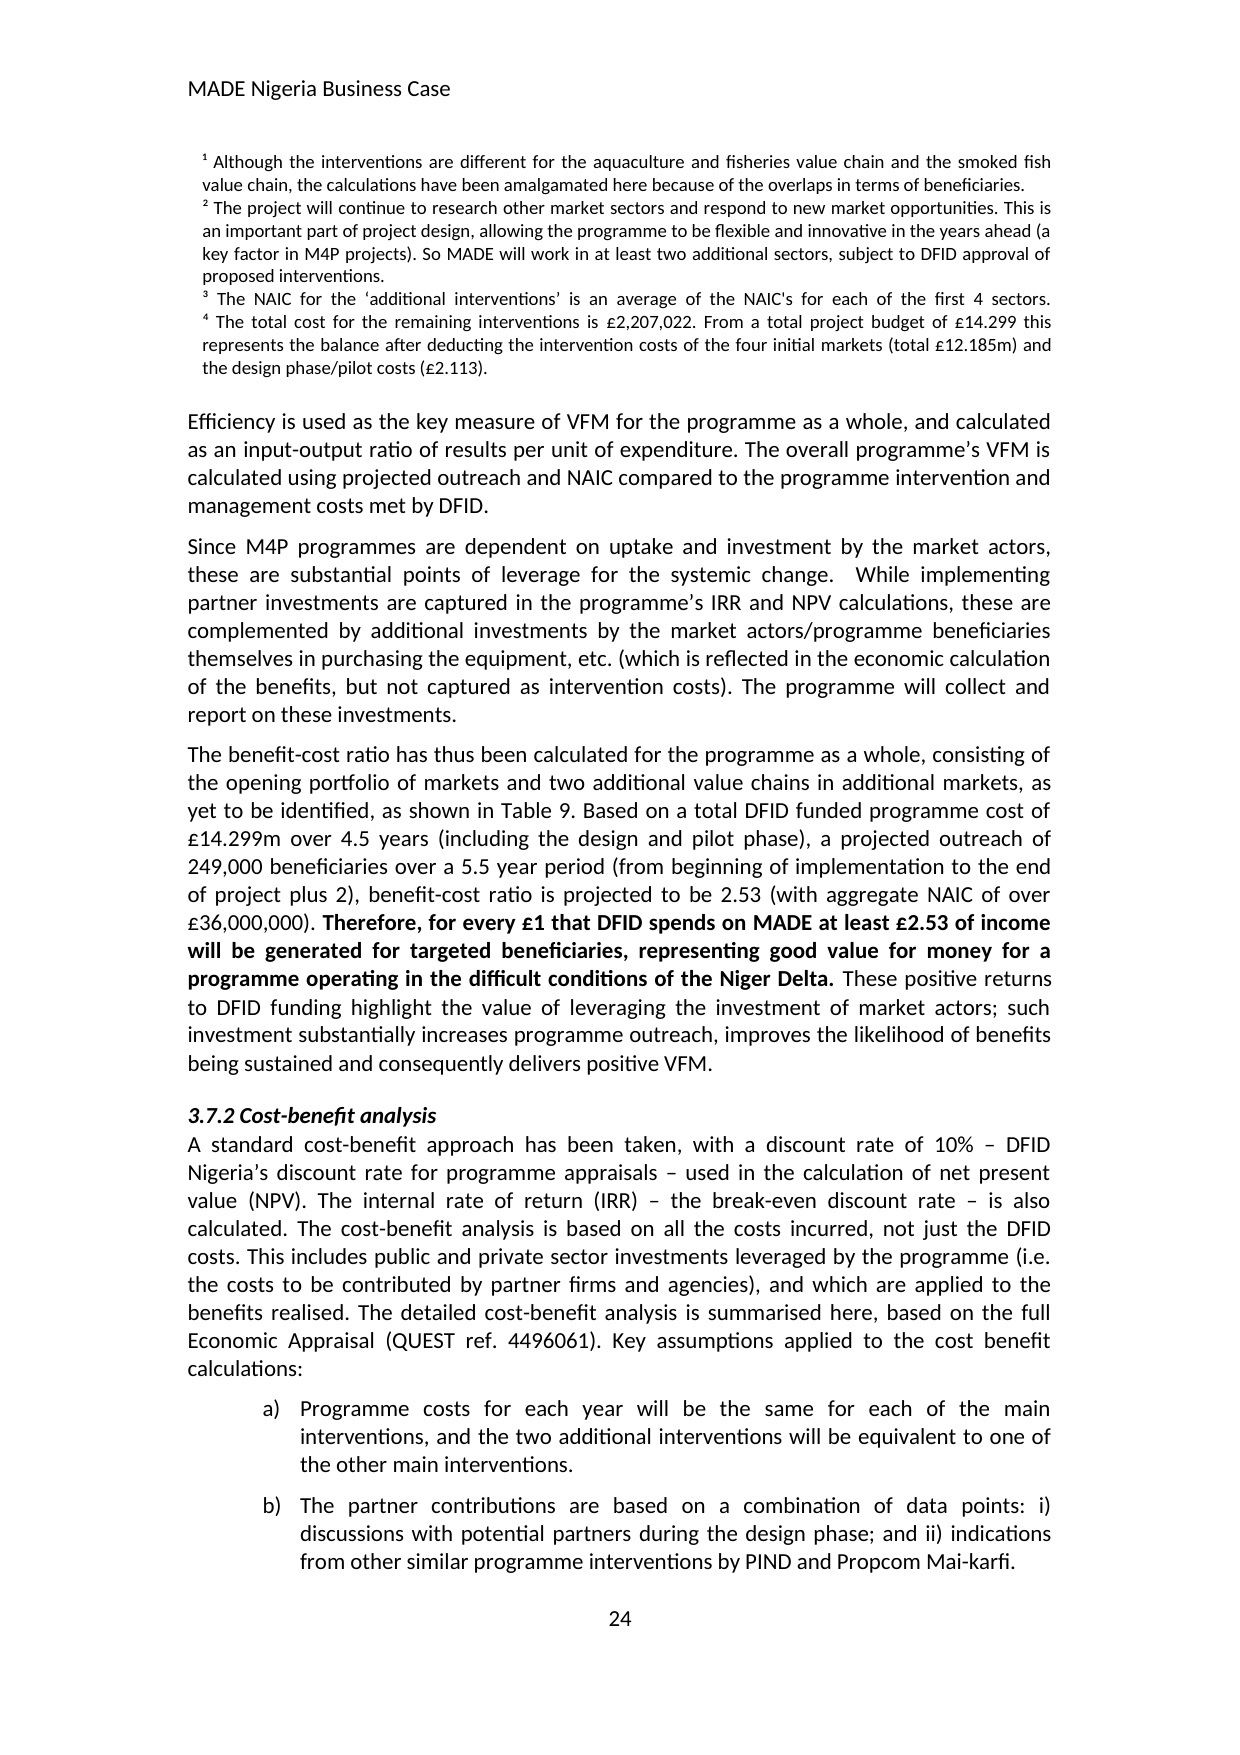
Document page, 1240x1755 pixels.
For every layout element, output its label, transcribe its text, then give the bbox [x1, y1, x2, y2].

text Since M4P programmes are dependent on uptake and investment by the market actors, these are substantial points of leverage for the systemic change. While implementing partner investments are captured in the programme’s IRR and NPV calculations, these are complemented by additional investments by the market actors/programme beneficiaries themselves in purchasing the equipment, etc. (which is reflected in the economic calculation of the benefits, but not captured as intervention costs). The programme will collect and report on these investments. [187, 532, 1052, 728]
text Efficiency is used as the key measure of VFM for the programme as a whole, and calculated as an input-output ratio of results per unit of expenditure. The overall programme’s VFM is calculated using projected outreach and NAIC compared to the programme intervention and management costs met by DFID. [187, 407, 1052, 519]
text ² The project will continue to research other market sectors and respond to new market opportunities. This is an important part of project design, allowing the programme to be flexible and innovative in the years ahead (a key factor in M4P projects). So MADE will work in at least two additional sectors, subject to DFID approval of proposed interventions. [202, 196, 1052, 287]
text ³ The NAIC for the ‘additional interventions’ is an average of the NAIC's for each of the first 4 sectors. ⁴ The total cost for the remaining interventions is £2,207,022. From a total project budget of £14.299 this represents the balance after deducting the intervention costs of the four initial markets (total £12.185m) and the design phase/pilot costs (£2.113). [202, 287, 1052, 379]
text The benefit-cost ratio has thus been calculated for the programme as a whole, consisting of the opening portfolio of markets and two additional value chains in additional markets, as yet to be identified, as shown in Table 9. Based on a total DFID funded programme cost of £14.299m over 4.5 years (including the design and pilot phase), a projected outreach of 249,000 beneficiaries over a 5.5 year period (from beginning of implementation to the end of project plus 2), benefit-cost ratio is projected to be 2.53 (with aggregate NAIC of over £36,000,000). Therefore, for every £1 that DFID spends on MADE at least £2.53 of income will be generated for targeted beneficiaries, representing good value for money for a programme operating in the difficult conditions of the Niger Delta. These positive returns to DFID funding highlight the value of leveraging the investment of market actors; such investment substantially increases programme outreach, improves the likelihood of benefits being sustained and consequently delivers positive VFM. [187, 740, 1052, 1077]
list Programme costs for each year will be the same for each of the main interventions, and the two additional interventions will be equivalent to one of the other main interventions. [262, 1394, 1052, 1478]
list The partner contributions are based on a combination of data points: i) discussions with potential partners during the design phase; and ii) indications from other similar programme interventions by PIND and Propcom Mai-karfi. [262, 1491, 1052, 1575]
text A standard cost-benefit approach has been taken, with a discount rate of 10% – DFID Nigeria’s discount rate for programme appraisals – used in the calculation of net present value (NPV). The internal rate of return (IRR) – the break-even discount rate – is also calculated. The cost-benefit analysis is based on all the costs incurred, not just the DFID costs. This includes public and private sector investments leveraged by the programme (i.e. the costs to be contributed by partner firms and agencies), and which are applied to the benefits realised. The detailed cost-benefit analysis is summarised here, based on the full Economic Appraisal (QUEST ref. 4496061). Key assumptions applied to the cost benefit calculations: [187, 1130, 1052, 1382]
subtitle 3.7.2 Cost-benefit analysis [187, 1102, 1052, 1130]
text ¹ Although the interventions are different for the aquaculture and fisheries value chain and the smoked fish value chain, the calculations have been amalgamated here because of the overlaps in terms of beneficiaries. [202, 150, 1052, 196]
